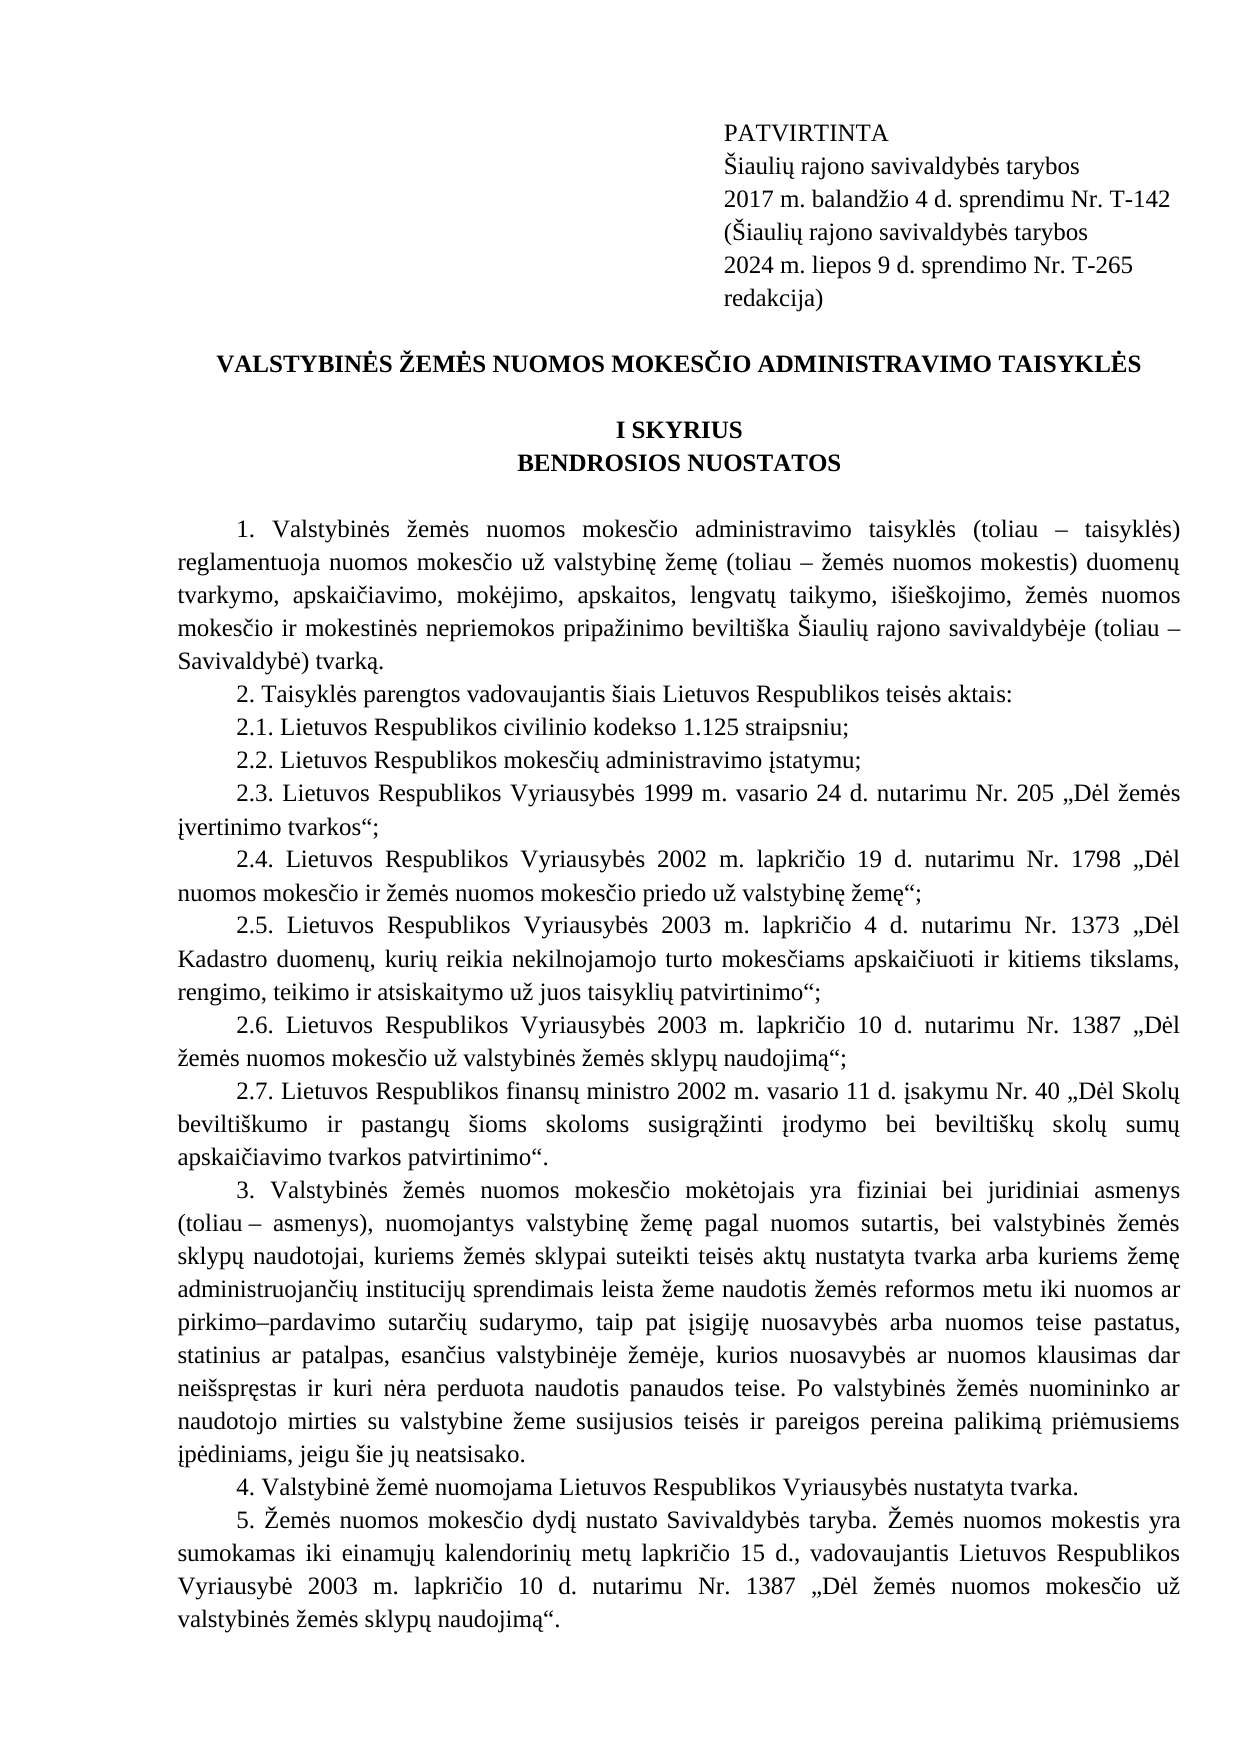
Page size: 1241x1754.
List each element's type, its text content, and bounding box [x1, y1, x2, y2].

text 4. Valstybinė žemė nuomojama Lietuvos Respublikos Vyriausybės nustatyta tvarka. [177, 1472, 1181, 1501]
text I SKYRIUS [177, 415, 1181, 444]
text 2.6. Lietuvos Respublikos Vyriausybės 2003 m. lapkričio 10 d. nutarimu Nr. 1387 „Dėl žemės nuomos mokesčio už valstybinės žemės sklypų naudojimą“; [177, 1010, 1181, 1071]
text 2.4. Lietuvos Respublikos Vyriausybės 2002 m. lapkričio 19 d. nutarimu Nr. 1798 „Dėl nuomos mokesčio ir žemės nuomos mokesčio priedo už valstybinę žemę“; [177, 844, 1181, 906]
text 2.7. Lietuvos Respublikos finansų ministro 2002 m. vasario 11 d. įsakymu Nr. 40 „Dėl Skolų beviltiškumo ir pastangų šioms skoloms susigrąžinti įrodymo bei beviltiškų skolų sumų apskaičiavimo tvarkos patvirtinimo“. [177, 1076, 1181, 1171]
text 3. Valstybinės žemės nuomos mokesčio mokėtojais yra fiziniai bei juridiniai asmenys (toliau – asmenys), nuomojantys valstybinę žemę pagal nuomos sutartis, bei valstybinės žemės sklypų naudotojai, kuriems žemės sklypai suteikti teisės aktų nustatyta tvarka arba kuriems žemę administruojančių institucijų sprendimais leista žeme naudotis žemės reformos metu iki nuomos ar pirkimo–pardavimo sutarčių sudarymo, taip pat įsigiję nuosavybės arba nuomos teise pastatus, statinius ar patalpas, esančius valstybinėje žemėje, kurios nuosavybės ar nuomos klausimas dar neišspręstas ir kuri nėra perduota naudotis panaudos teise. Po valstybinės žemės nuomininko ar naudotojo mirties su valstybine žeme susijusios teisės ir pareigos pereina palikimą priėmusiems įpėdiniams, jeigu šie jų neatsisako. [177, 1175, 1181, 1468]
text 2.5. Lietuvos Respublikos Vyriausybės 2003 m. lapkričio 4 d. nutarimu Nr. 1373 „Dėl Kadastro duomenų, kurių reikia nekilnojamojo turto mokesčiams apskaičiuoti ir kitiems tikslams, rengimo, teikimo ir atsiskaitymo už juos taisyklių patvirtinimo“; [177, 911, 1181, 1005]
text BENDROSIOS NUOSTATOS [177, 448, 1181, 477]
text (Šiaulių rajono savivaldybės tarybos [723, 217, 1181, 246]
text 2.3. Lietuvos Respublikos Vyriausybės 1999 m. vasario 24 d. nutarimu Nr. 205 „Dėl žemės įvertinimo tvarkos“; [177, 778, 1181, 840]
text VALSTYBINĖS ŽEMĖS NUOMOS MOKESČIO ADMINISTRAVIMO TAISYKLĖS [177, 349, 1181, 378]
text 2. Taisyklės parengtos vadovaujantis šiais Lietuvos Respublikos teisės aktais: [177, 679, 1181, 708]
text 2.1. Lietuvos Respublikos civilinio kodekso 1.125 straipsniu; [177, 712, 1181, 741]
text Šiaulių rajono savivaldybės tarybos [723, 151, 1181, 180]
text 2017 m. balandžio 4 d. sprendimu Nr. T-142 [723, 184, 1181, 213]
text 2.2. Lietuvos Respublikos mokesčių administravimo įstatymu; [177, 746, 1181, 774]
text 2024 m. liepos 9 d. sprendimo Nr. T-265 [723, 250, 1181, 279]
text redakcija) [723, 283, 1181, 312]
text 1. Valstybinės žemės nuomos mokesčio administravimo taisyklės (toliau – taisyklės) reglamentuoja nuomos mokesčio už valstybinę žemę (toliau – žemės nuomos mokestis) duomenų tvarkymo, apskaičiavimo, mokėjimo, apskaitos, lengvatų taikymo, išieškojimo, žemės nuomos mokesčio ir mokestinės nepriemokos pripažinimo beviltiška Šiaulių rajono savivaldybėje (toliau – Savivaldybė) tvarką. [177, 514, 1181, 675]
text PATVIRTINTA [723, 118, 1019, 147]
text 5. Žemės nuomos mokesčio dydį nustato Savivaldybės taryba. Žemės nuomos mokestis yra sumokamas iki einamųjų kalendorinių metų lapkričio 15 d., vadovaujantis Lietuvos Respublikos Vyriausybė 2003 m. lapkričio 10 d. nutarimu Nr. 1387 „Dėl žemės nuomos mokesčio už valstybinės žemės sklypų naudojimą“. [177, 1505, 1181, 1633]
